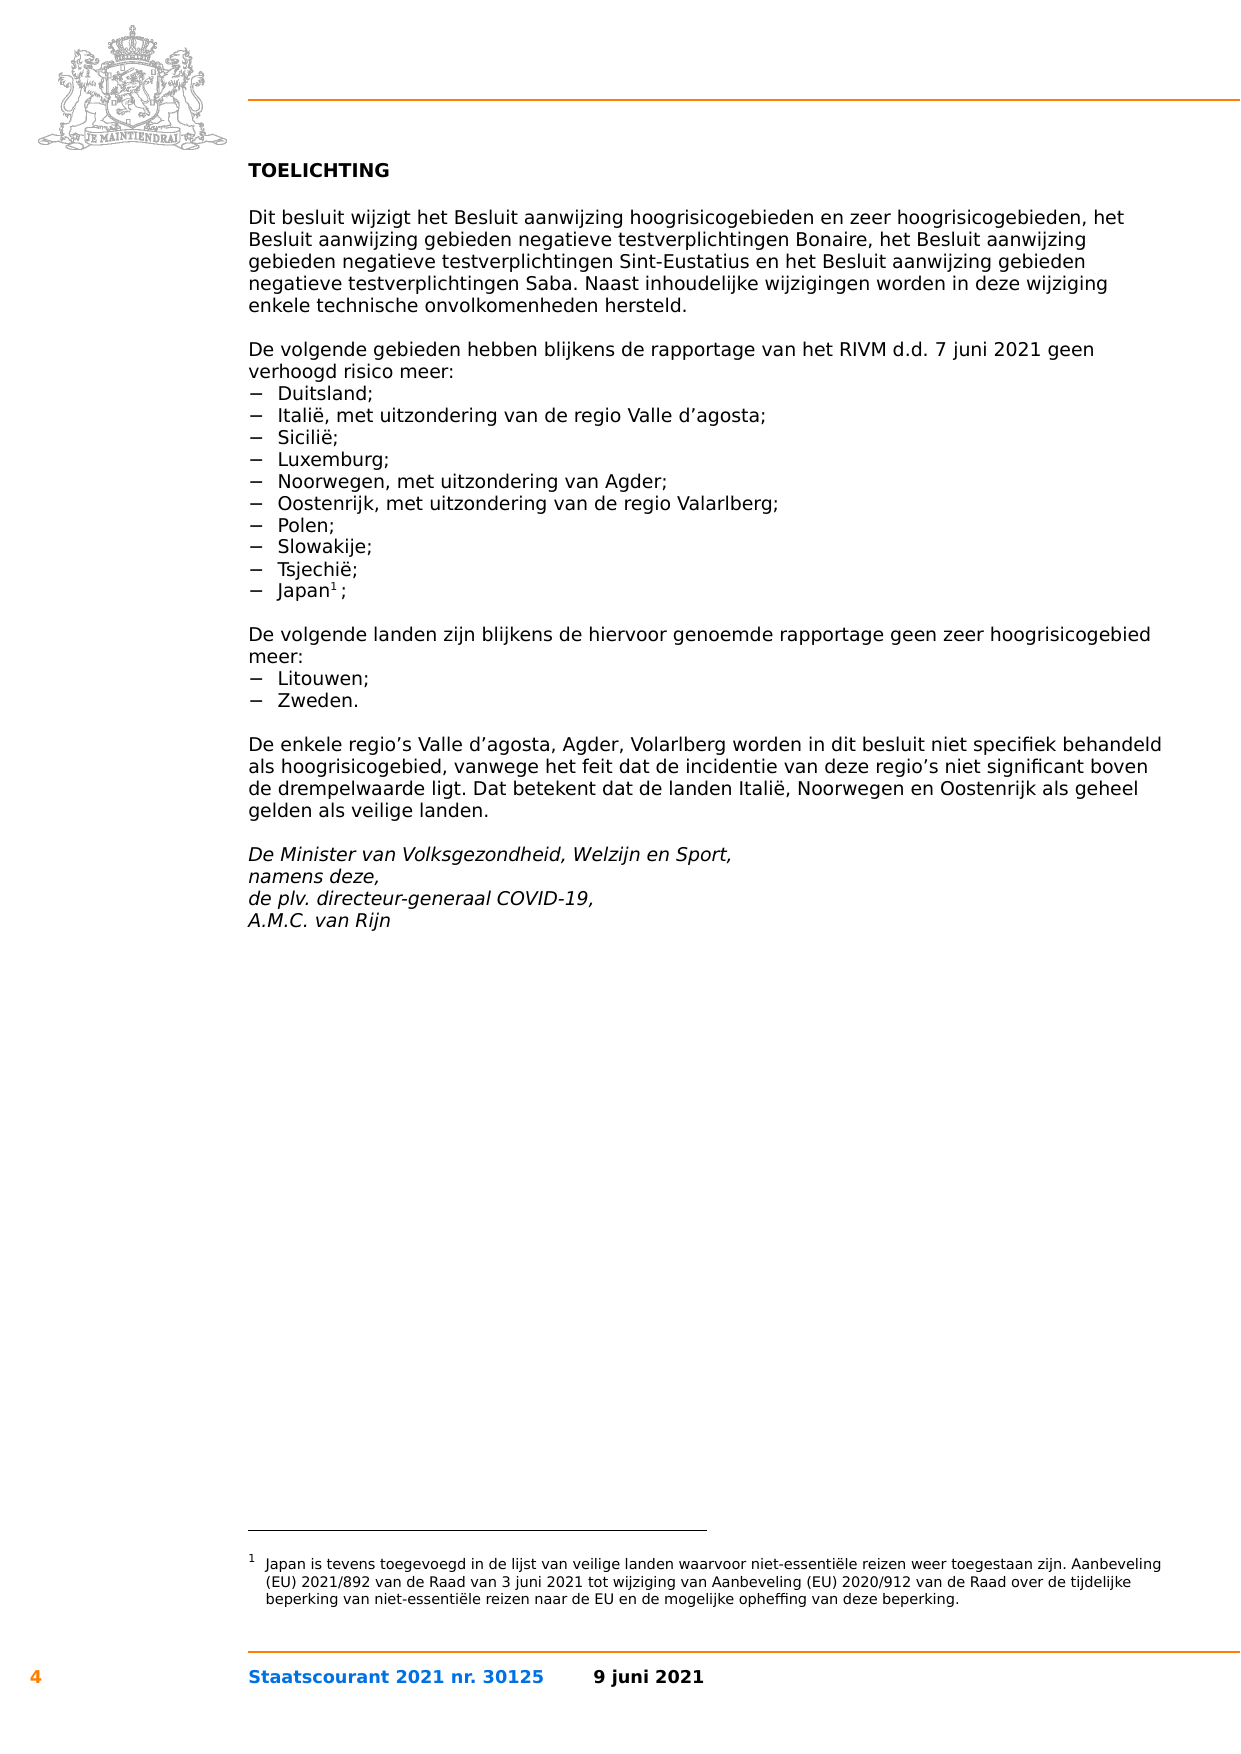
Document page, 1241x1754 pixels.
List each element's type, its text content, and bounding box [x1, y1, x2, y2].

text − Italië, met uitzondering van de regio Valle d’agosta; [248, 404, 1163, 427]
text − Oostenrijk, met uitzondering van de regio Valarlberg; [248, 492, 1163, 514]
text De volgende landen zijn blijkens de hiervoor genoemde rapportage geen zeer hoogrisicogebied meer: [248, 624, 1163, 668]
text De enkele regio’s Valle d’agosta, Agder, Volarlberg worden in dit besluit niet specifiek behandeld als hoogrisicogebied, vanwege het feit dat de incidentie van deze regio’s niet significant boven de drempelwaarde ligt. Dat betekent dat de landen Italië, Noorwegen en Oostenrijk als geheel gelden als veilige landen. [248, 734, 1163, 822]
subtitle TOELICHTING [248, 160, 1163, 182]
picture [38, 25, 227, 150]
text − Noorwegen, met uitzondering van Agder; [248, 471, 1163, 492]
text − Luxemburg; [248, 448, 1163, 471]
text − Litouwen; [248, 668, 1163, 690]
text − Sicilië; [248, 427, 1163, 448]
text − Slowakije; [248, 536, 1163, 558]
text − Japan; [248, 580, 1163, 602]
text − Polen; [248, 514, 1163, 536]
text Dit besluit wijzigt het Besluit aanwijzing hoogrisicogebieden en zeer hoogrisicogebieden, het Besluit aanwijzing gebieden negatieve testverplichtingen Bonaire, het Besluit aanwijzing gebieden negatieve testverplichtingen Sint-Eustatius en het Besluit aanwijzing gebieden negatieve testverplichtingen Saba. Naast inhoudelijke wijzigingen worden in deze wijziging enkele technische onvolkomenheden hersteld. [248, 207, 1163, 317]
text De Minister van Volksgezondheid, Welzijn en Sport, namens deze, de plv. directeur-generaal COVID-19, A.M.C. van Rijn [248, 844, 1163, 932]
text − Zweden. [248, 690, 1163, 712]
text De volgende gebieden hebben blijkens de rapportage van het RIVM d.d. 7 juni 2021 geen verhoogd risico meer: [248, 339, 1163, 383]
text − Tsjechië; [248, 558, 1163, 580]
text − Duitsland; [248, 383, 1163, 404]
text Japan is tevens toegevoegd in de lijst van veilige landen waarvoor niet-essentiële reizen weer toegestaan zijn. Aanbeveling (EU) 2021/892 van de Raad van 3 juni 2021 tot wijziging van Aanbeveling (EU) 2020/912 van de Raad over de tijdelijke beperking van niet-essentiële reizen naar de EU en de mogelijke opheffing van deze beperking. [248, 1552, 1163, 1608]
